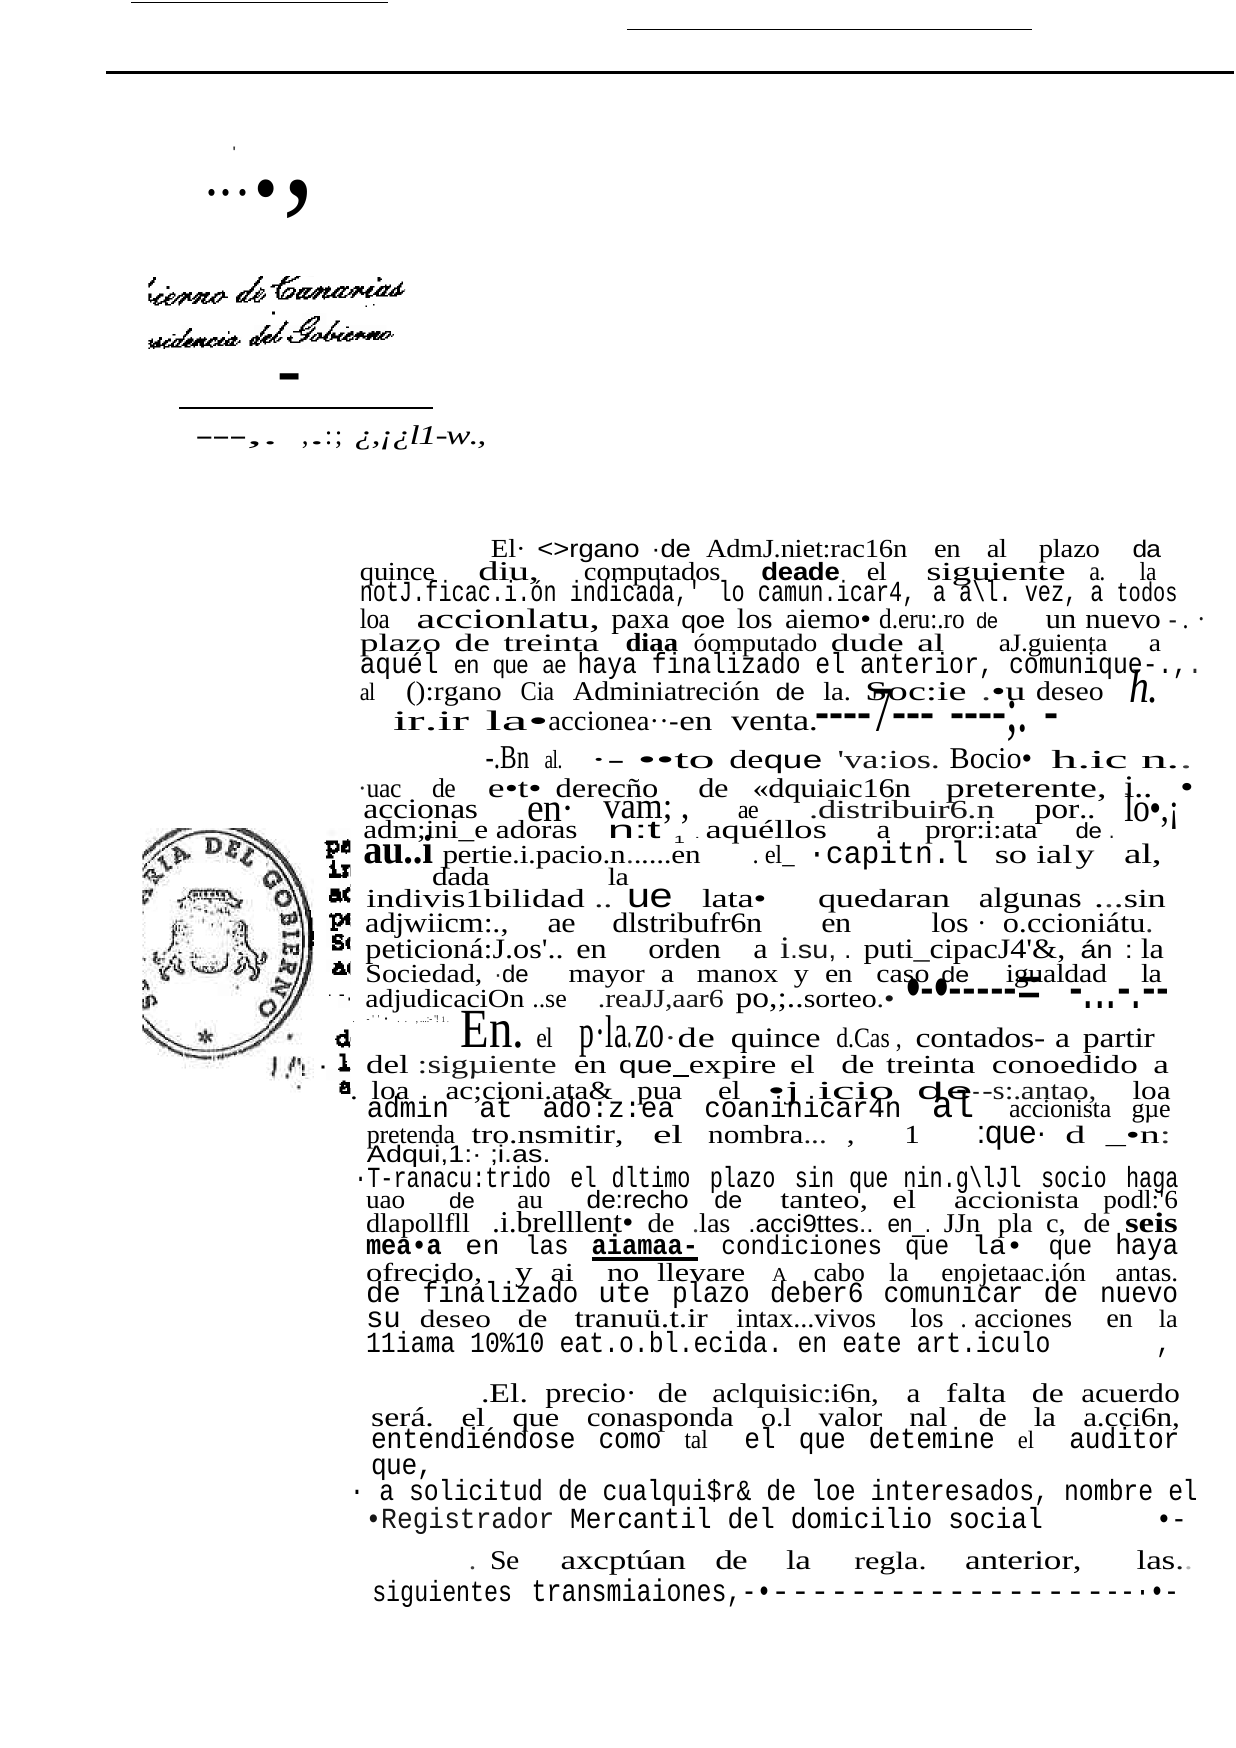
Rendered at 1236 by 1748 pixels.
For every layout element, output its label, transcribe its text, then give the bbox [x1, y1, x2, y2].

text en· lo•,¡ [527, 786, 1181, 830]
text siguientes transmiaiones,-• --·•- [372, 1575, 1219, 1608]
text indivis1bilidad .. ue lata• quedaran algunas ...sin [366, 892, 1219, 912]
text •-•-----= -...-.-- [906, 952, 1169, 1023]
text •Registrador Mercantil del domicilio social •- [365, 1505, 1219, 1534]
text ..'.., [206, 74, 1219, 230]
text · a solicitud de cualqui$r& de loe interesados, nombre el [349, 1483, 1219, 1505]
text . Se axcptúan de la regla. anterior, las.. [469, 1547, 1219, 1575]
text ir.ir la•accionea··-en venta. [393, 706, 815, 736]
text . - ' ' • . . , ...:- '! 1 . En. el p·la.zo·de quince d.Cas , contados- a partir [352, 1013, 1219, 1056]
text del :sigµiente en que expire el de treinta conoedido a [366, 1056, 1219, 1078]
text ·uac de e•t• derecño de «dquiaic16n preterente, i.. • accionas vam; , ae .distribuir6.n por.. adm;ini_e adoras n:t 1 . aquéllos a pror:i:ata de . au..i pertie.i.pacio.n......en . el_ ·capitn.l so ial y al, dada la [358, 781, 1197, 892]
text -.Bn al. ·- ••to deque 'va:ios. Bocio• h.ic n.. [485, 743, 1219, 775]
text ----7--- ----;. - -----,7 [815, 674, 1170, 746]
text El· <>rgano ·de AdmJ.niet:rac16n en al plazo da quince diu, computados deade el siguiente a. la notJ.ficac.i.ón indicada,' lo camun.icar4, a a\l. vez, a todos loa accionlatu, paxa qoe los aiemo• d.eru:.ro de un nuevo - . · plazo de treinta diaa óomputado dude al aJ.guienta a aquél en que ae haya finalizado el anterior, comunique-.,. al ():rgano Cia Adminiatreción de la. Soc:ie .•u deseo [359, 540, 1207, 706]
text .El. precio· de aclquisic:i6n, a falta de acuerdo será. el que conasponda o.l valor nal de la a.cci6n, entendiéndose como tal el que detemine el auditor que, [371, 1383, 1180, 1483]
text ·T-ranacu:trido el dltimo plazo sin que nin.g\lJl socio haga uao de au de:recho de tanteo, el accionista podl:'6 dlapollfll .i.brelllent• de .las .acci9ttes.. en_. JJn pla c, de seis mea•a en las aiamaa- condiciones que la• que haya ofrecido, y ai no llevare A cabo la enojetaac.ión antas. de finalizado ute plazo deber6 comunicar de nuevo su deseo de tranuü.t.ir intax...vivos los . acciones en la 11iama 10%10 eat.o.bl.ecida. en eate art.iculo , [354, 1168, 1178, 1361]
text adjwiicm:., ae dlstribufr6n en los · o.ccioniátu. peticioná:J.os'.. en orden a i.su, . puti_cipacJ4'&, án : la Sociedad, ·de mayor a manox y en caso de igualdad la adjudicaciOn ..se .reaJJ,aar6 po,;..sorteo.• [365, 913, 1187, 1013]
text [206, 58, 1219, 71]
text . loa ac;cioni.ata& pua el •j icio de--s:.antao, loa admin at ado:z:ea coaninicar4n al accionista gµe pretenda tro.nsmitir, el nombra... , 1 :que· d _•n: Adqui,1:· ;i.as. [350, 1085, 1171, 1167]
text ---,.-,.:; ¿,¡¿l1-w., [195, 319, 1219, 462]
text ir.ir la•accionea··-en venta. [1170, 706, 1219, 736]
text h.i [1129, 661, 1171, 713]
